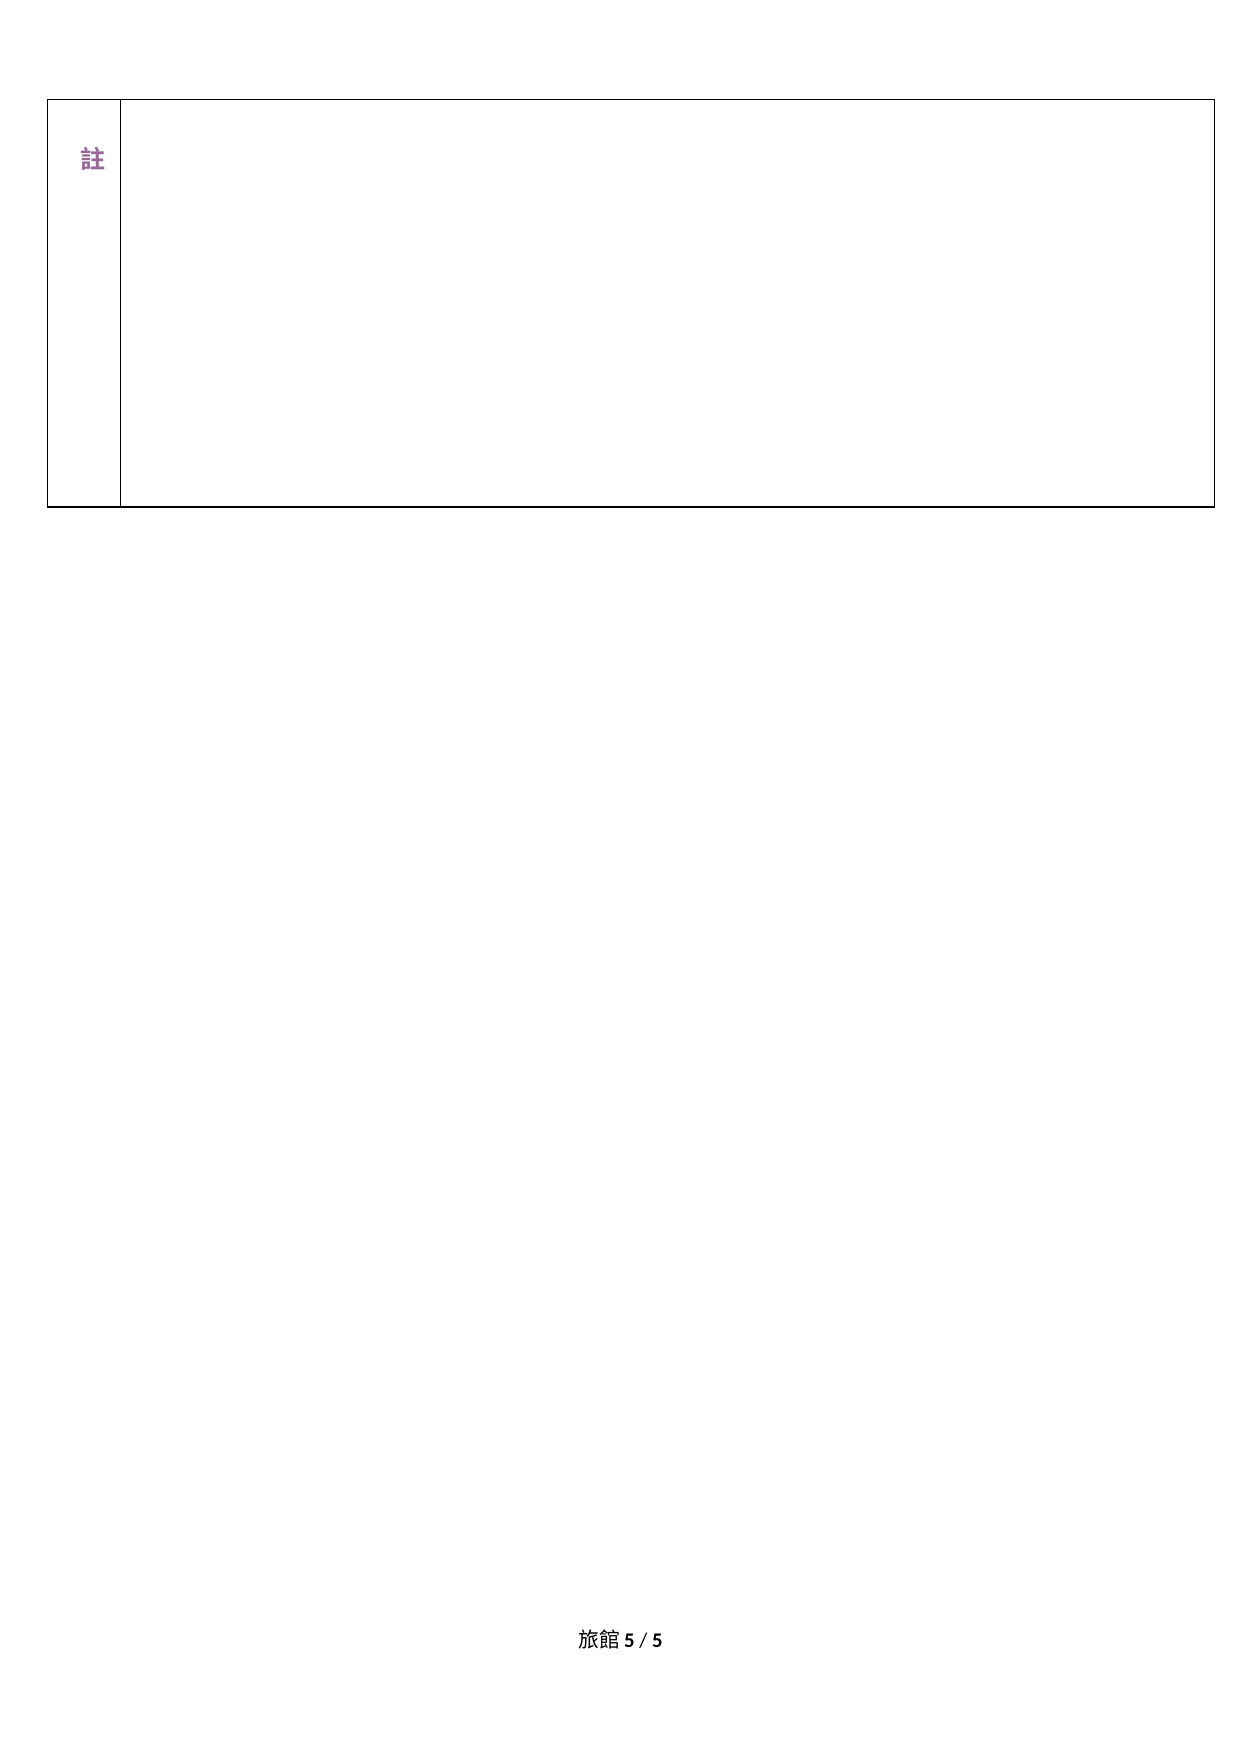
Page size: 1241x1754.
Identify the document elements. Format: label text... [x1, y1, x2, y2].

table_cell [1215, 99, 1219, 506]
table_cell 註 [48, 100, 120, 506]
table_cell [121, 100, 1214, 506]
